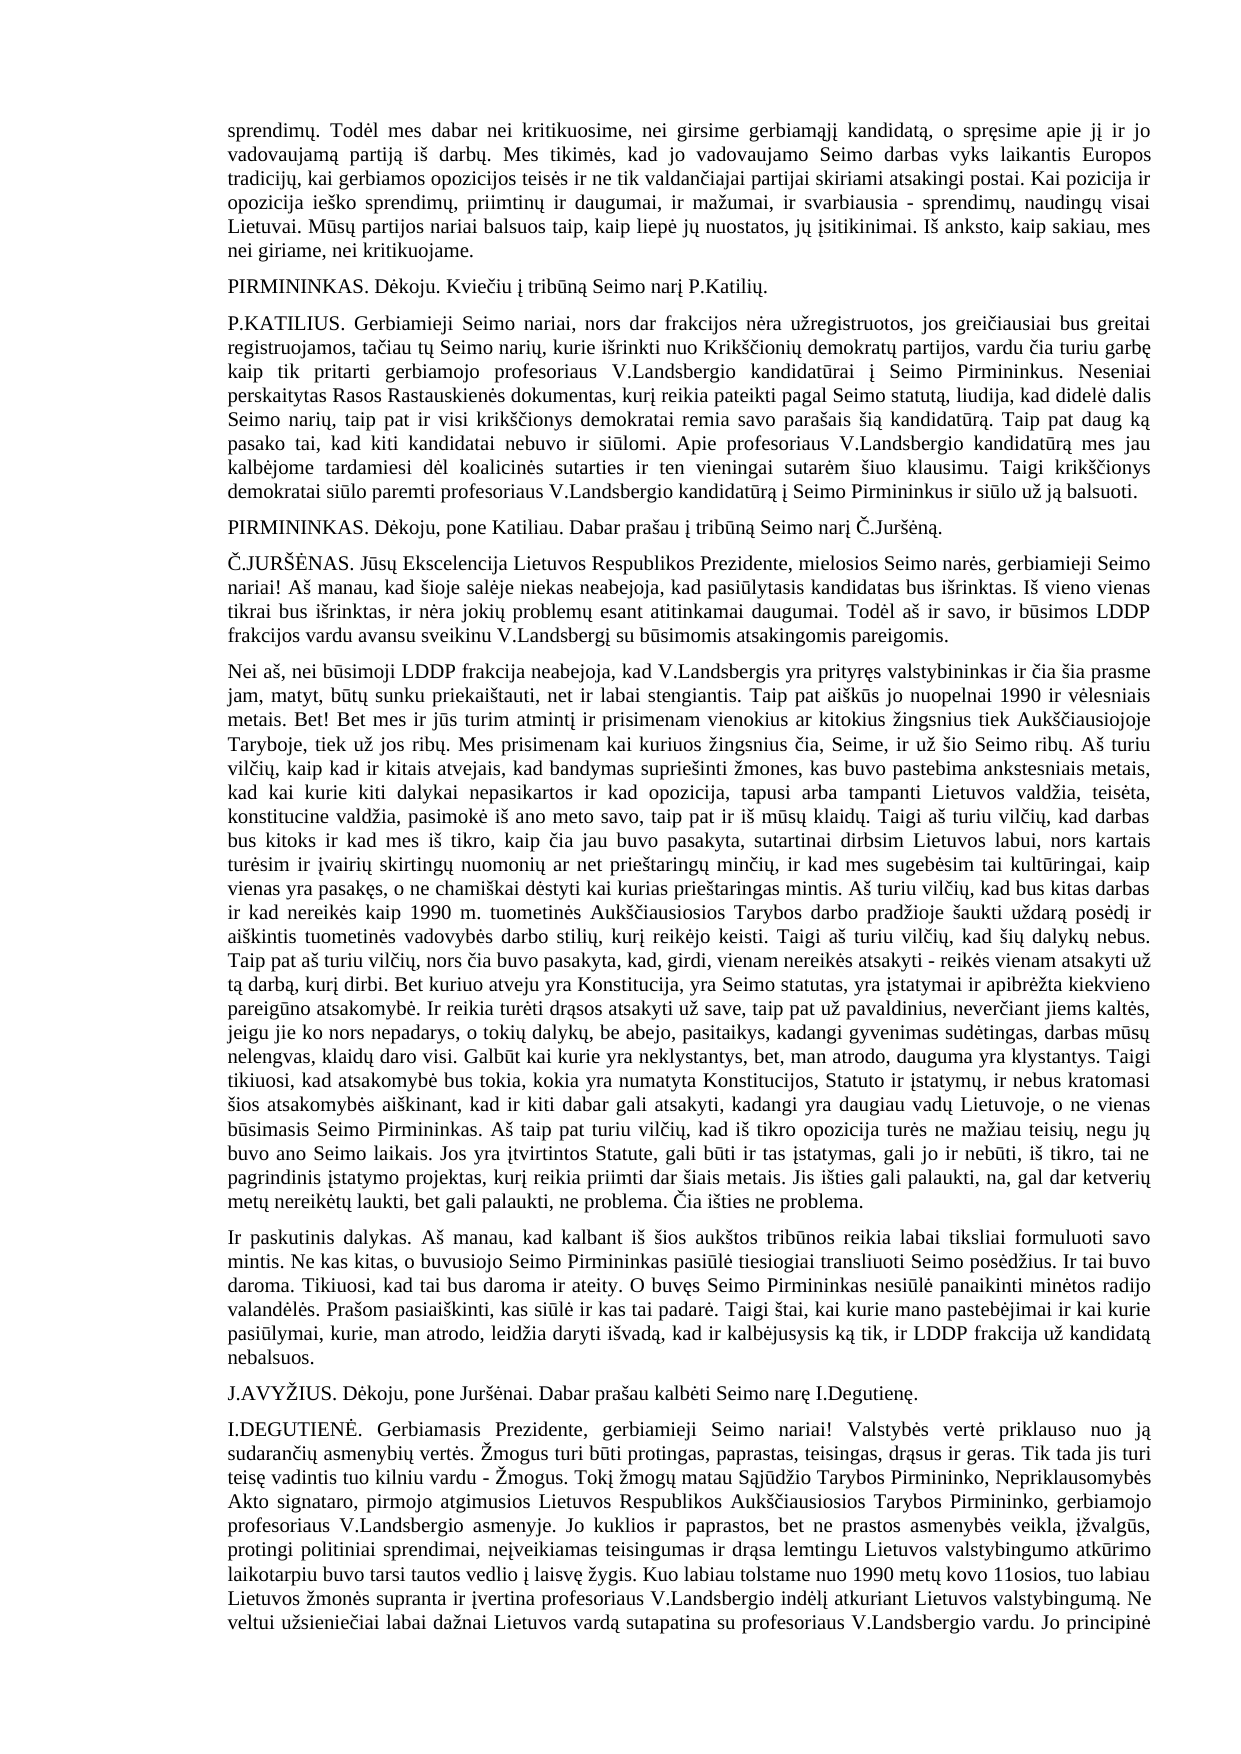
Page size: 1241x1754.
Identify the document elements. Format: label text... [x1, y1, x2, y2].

text PIRMININKAS. Dėkoju. Kviečiu į tribūną Seimo narį P.Katilių. [227, 274, 1152, 298]
text J.AVYŽIUS. Dėkoju, pone Juršėnai. Dabar prašau kalbėti Seimo narę I.Degutienę. [227, 1381, 1152, 1405]
text sprendimų. Todėl mes dabar nei kritikuosime, nei girsime gerbiamąjį kandidatą, o spręsime apie jį ir jo vadovaujamą partiją iš darbų. Mes tikimės, kad jo vadovaujamo Seimo darbas vyks laikantis Europos tradicijų, kai gerbiamos opozicijos teisės ir ne tik valdančiajai partijai skiriami atsakingi postai. Kai pozicija ir opozicija ieško sprendimų, priimtinų ir daugumai, ir mažumai, ir svarbiausia - sprendimų, naudingų visai Lietuvai. Mūsų partijos nariai balsuos taip, kaip liepė jų nuostatos, jų įsitikinimai. Iš anksto, kaip sakiau, mes nei giriame, nei kritikuojame. [227, 118, 1152, 262]
text Nei aš, nei būsimoji LDDP frakcija neabejoja, kad V.Landsbergis yra prityręs valstybininkas ir čia šia prasme jam, matyt, būtų sunku priekaištauti, net ir labai stengiantis. Taip pat aiškūs jo nuopelnai 1990 ir vėlesniais metais. Bet! Bet mes ir jūs turim atmintį ir prisimenam vienokius ar kitokius žingsnius tiek Aukščiausiojoje Taryboje, tiek už jos ribų. Mes prisimenam kai kuriuos žingsnius čia, Seime, ir už šio Seimo ribų. Aš turiu vilčių, kaip kad ir kitais atvejais, kad bandymas supriešinti žmones, kas buvo pastebima ankstesniais metais, kad kai kurie kiti dalykai nepasikartos ir kad opozicija, tapusi arba tampanti Lietuvos valdžia, teisėta, konstitucine valdžia, pasimokė iš ano meto savo, taip pat ir iš mūsų klaidų. Taigi aš turiu vilčių, kad darbas bus kitoks ir kad mes iš tikro, kaip čia jau buvo pasakyta, sutartinai dirbsim Lietuvos labui, nors kartais turėsim ir įvairių skirtingų nuomonių ar net prieštaringų minčių, ir kad mes sugebėsim tai kultūringai, kaip vienas yra pasakęs, o ne chamiškai dėstyti kai kurias prieštaringas mintis. Aš turiu vilčių, kad bus kitas darbas ir kad nereikės kaip 1990 m. tuometinės Aukščiausiosios Tarybos darbo pradžioje šaukti uždarą posėdį ir aiškintis tuometinės vadovybės darbo stilių, kurį reikėjo keisti. Taigi aš turiu vilčių, kad šių dalykų nebus. Taip pat aš turiu vilčių, nors čia buvo pasakyta, kad, girdi, vienam nereikės atsakyti - reikės vienam atsakyti už tą darbą, kurį dirbi. Bet kuriuo atveju yra Konstitucija, yra Seimo statutas, yra įstatymai ir apibrėžta kiekvieno pareigūno atsakomybė. Ir reikia turėti drąsos atsakyti už save, taip pat už pavaldinius, neverčiant jiems kaltės, jeigu jie ko nors nepadarys, o tokių dalykų, be abejo, pasitaikys, kadangi gyvenimas sudėtingas, darbas mūsų nelengvas, klaidų daro visi. Galbūt kai kurie yra neklystantys, bet, man atrodo, dauguma yra klystantys. Taigi tikiuosi, kad atsakomybė bus tokia, kokia yra numatyta Konstitucijos, Statuto ir įstatymų, ir nebus kratomasi šios atsakomybės aiškinant, kad ir kiti dabar gali atsakyti, kadangi yra daugiau vadų Lietuvoje, o ne vienas būsimasis Seimo Pirmininkas. Aš taip pat turiu vilčių, kad iš tikro opozicija turės ne mažiau teisių, negu jų buvo ano Seimo laikais. Jos yra įtvirtintos Statute, gali būti ir tas įstatymas, gali jo ir nebūti, iš tikro, tai ne pagrindinis įstatymo projektas, kurį reikia priimti dar šiais metais. Jis išties gali palaukti, na, gal dar ketverių metų nereikėtų laukti, bet gali palaukti, ne problema. Čia išties ne problema. [227, 659, 1152, 1213]
text PIRMININKAS. Dėkoju, pone Katiliau. Dabar prašau į tribūną Seimo narį Č.Juršėną. [227, 515, 1152, 539]
text Ir paskutinis dalykas. Aš manau, kad kalbant iš šios aukštos tribūnos reikia labai tiksliai formuluoti savo mintis. Ne kas kitas, o buvusiojo Seimo Pirmininkas pasiūlė tiesiogiai transliuoti Seimo posėdžius. Ir tai buvo daroma. Tikiuosi, kad tai bus daroma ir ateity. O buvęs Seimo Pirmininkas nesiūlė panaikinti minėtos radijo valandėlės. Prašom pasiaiškinti, kas siūlė ir kas tai padarė. Taigi štai, kai kurie mano pastebėjimai ir kai kurie pasiūlymai, kurie, man atrodo, leidžia daryti išvadą, kad ir kalbėjusysis ką tik, ir LDDP frakcija už kandidatą nebalsuos. [227, 1225, 1152, 1369]
text P.KATILIUS. Gerbiamieji Seimo nariai, nors dar frakcijos nėra užregistruotos, jos greičiausiai bus greitai registruojamos, tačiau tų Seimo narių, kurie išrinkti nuo Krikščionių demokratų partijos, vardu čia turiu garbę kaip tik pritarti gerbiamojo profesoriaus V.Landsbergio kandidatūrai į Seimo Pirmininkus. Neseniai perskaitytas Rasos Rastauskienės dokumentas, kurį reikia pateikti pagal Seimo statutą, liudija, kad didelė dalis Seimo narių, taip pat ir visi krikščionys demokratai remia savo parašais šią kandidatūrą. Taip pat daug ką pasako tai, kad kiti kandidatai nebuvo ir siūlomi. Apie profesoriaus V.Landsbergio kandidatūrą mes jau kalbėjome tardamiesi dėl koalicinės sutarties ir ten vieningai sutarėm šiuo klausimu. Taigi krikščionys demokratai siūlo paremti profesoriaus V.Landsbergio kandidatūrą į Seimo Pirmininkus ir siūlo už ją balsuoti. [227, 311, 1152, 503]
text I.DEGUTIENĖ. Gerbiamasis Prezidente, gerbiamieji Seimo nariai! Valstybės vertė priklauso nuo ją sudarančių asmenybių vertės. Žmogus turi būti protingas, paprastas, teisingas, drąsus ir geras. Tik tada jis turi teisę vadintis tuo kilniu vardu - Žmogus. Tokį žmogų matau Sąjūdžio Tarybos Pirmininko, Nepriklausomybės Akto signataro, pirmojo atgimusios Lietuvos Respublikos Aukščiausiosios Tarybos Pirmininko, gerbiamojo profesoriaus V.Landsbergio asmenyje. Jo kuklios ir paprastos, bet ne prastos asmenybės veikla, įžvalgūs, protingi politiniai sprendimai, neįveikiamas teisingumas ir drąsa lemtingu Lietuvos valstybingumo atkūrimo laikotarpiu buvo tarsi tautos vedlio į laisvę žygis. Kuo labiau tolstame nuo 1990 metų kovo 11osios, tuo labiau Lietuvos žmonės supranta ir įvertina profesoriaus V.Landsbergio indėlį atkuriant Lietuvos valstybingumą. Ne veltui užsieniečiai labai dažnai Lietuvos vardą sutapatina su profesoriaus V.Landsbergio vardu. Jo principinė [227, 1417, 1152, 1634]
text Č.JURŠĖNAS. Jūsų Ekscelencija Lietuvos Respublikos Prezidente, mielosios Seimo narės, gerbiamieji Seimo nariai! Aš manau, kad šioje salėje niekas neabejoja, kad pasiūlytasis kandidatas bus išrinktas. Iš vieno vienas tikrai bus išrinktas, ir nėra jokių problemų esant atitinkamai daugumai. Todėl aš ir savo, ir būsimos LDDP frakcijos vardu avansu sveikinu V.Landsbergį su būsimomis atsakingomis pareigomis. [227, 551, 1152, 647]
